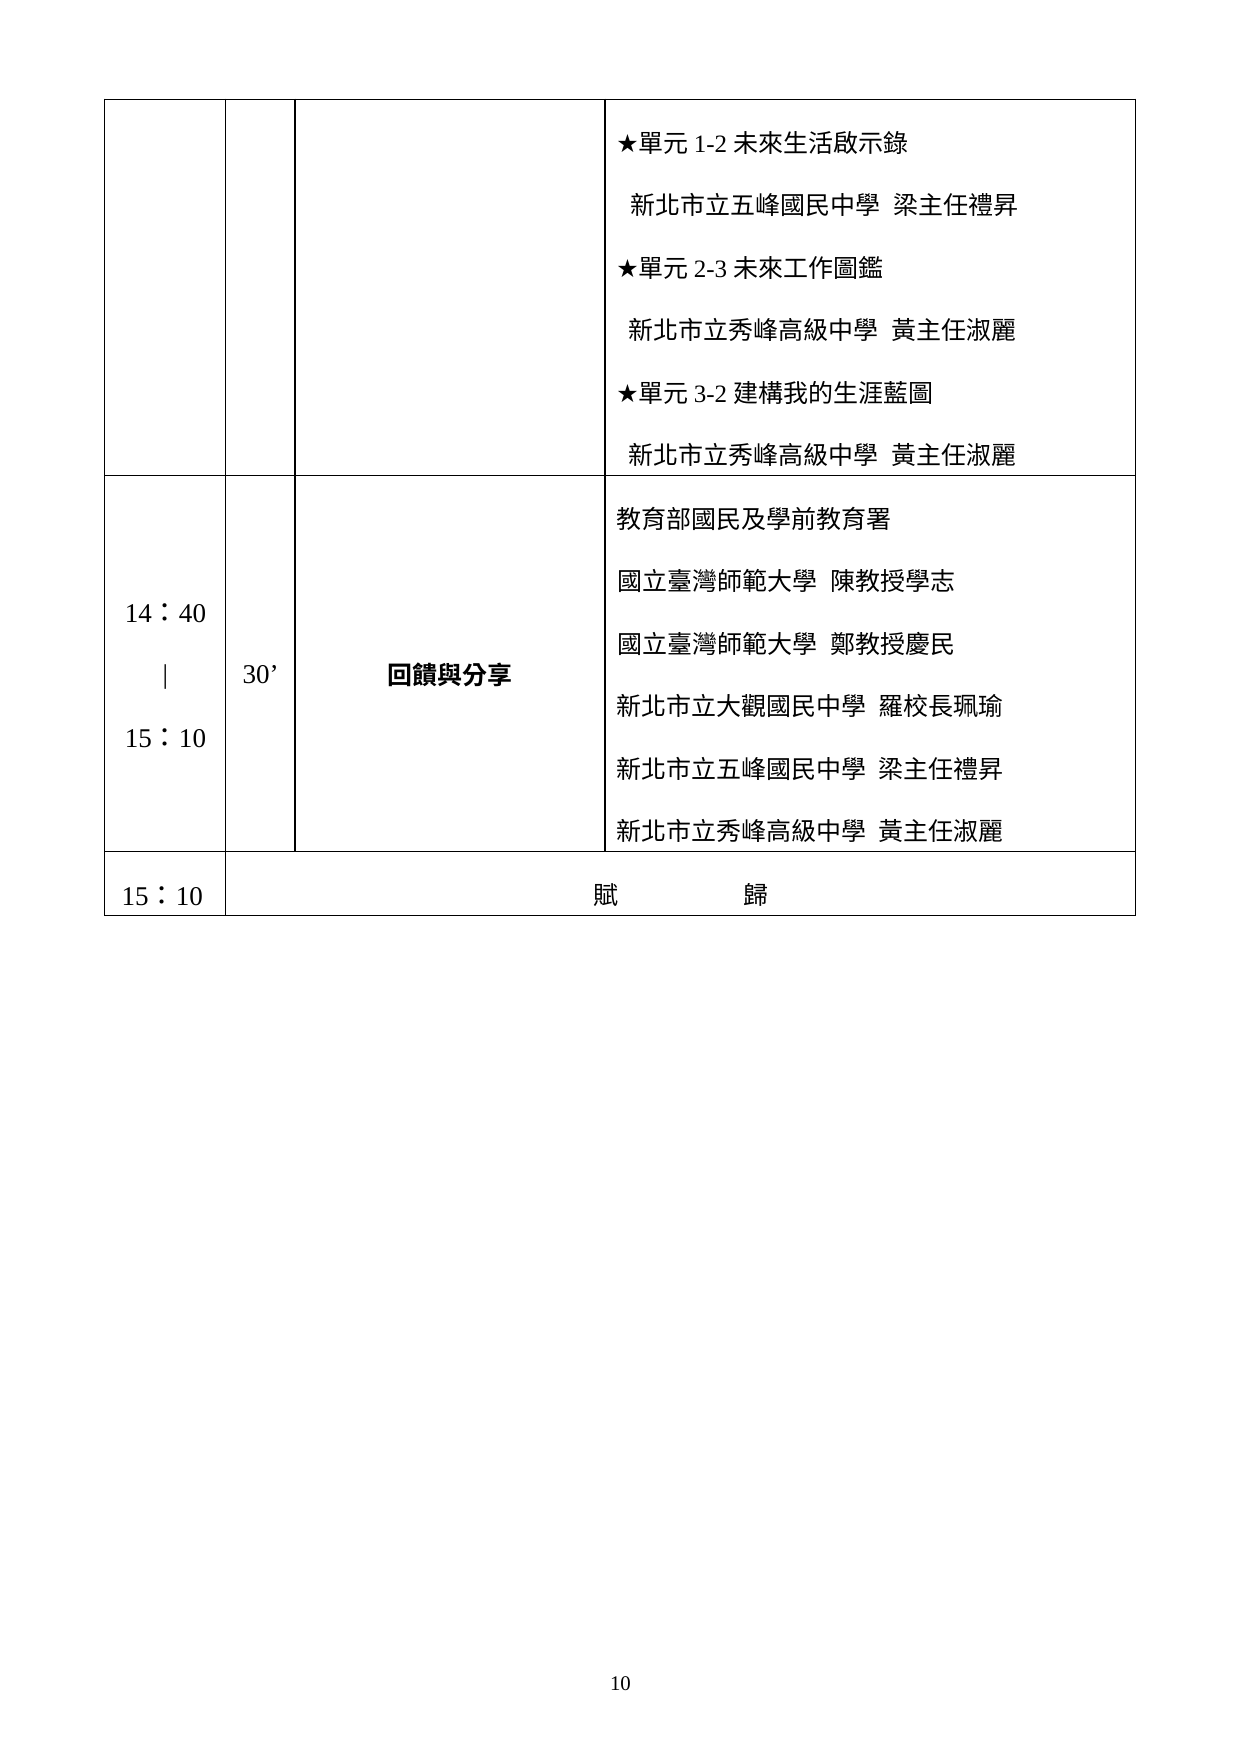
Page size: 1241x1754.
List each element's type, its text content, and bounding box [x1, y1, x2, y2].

table_cell 教育部國民及學前教育署 國立臺灣師範大學 陳教授學志 國立臺灣師範大學 鄭教授慶民 新北市立大觀國民中學 羅校長珮瑜 新北市立五峰國民中學 梁主任禮昇 新北市立秀峰高級中學 黃主任淑麗 [606, 476, 1135, 851]
table_cell [226, 100, 294, 474]
table_cell ★單元1-2 未來生活啟示錄 新北市立五峰國民中學 梁主任禮昇 ★單元2-3 未來工作圖鑑 新北市立秀峰高級中學 黃主任淑麗 ★單元3-2 建構我的生涯藍圖 新北市立秀峰高級中學 黃主任淑麗 [606, 100, 1135, 474]
table_cell 15：10 [105, 852, 225, 914]
table_cell [296, 100, 604, 474]
table_cell 回饋與分享 [296, 476, 604, 851]
table_cell 30’ [226, 476, 294, 851]
table_cell 14：40 | 15：10 [105, 476, 225, 851]
table_cell [105, 100, 225, 474]
table_cell 賦 歸 [226, 852, 1135, 914]
